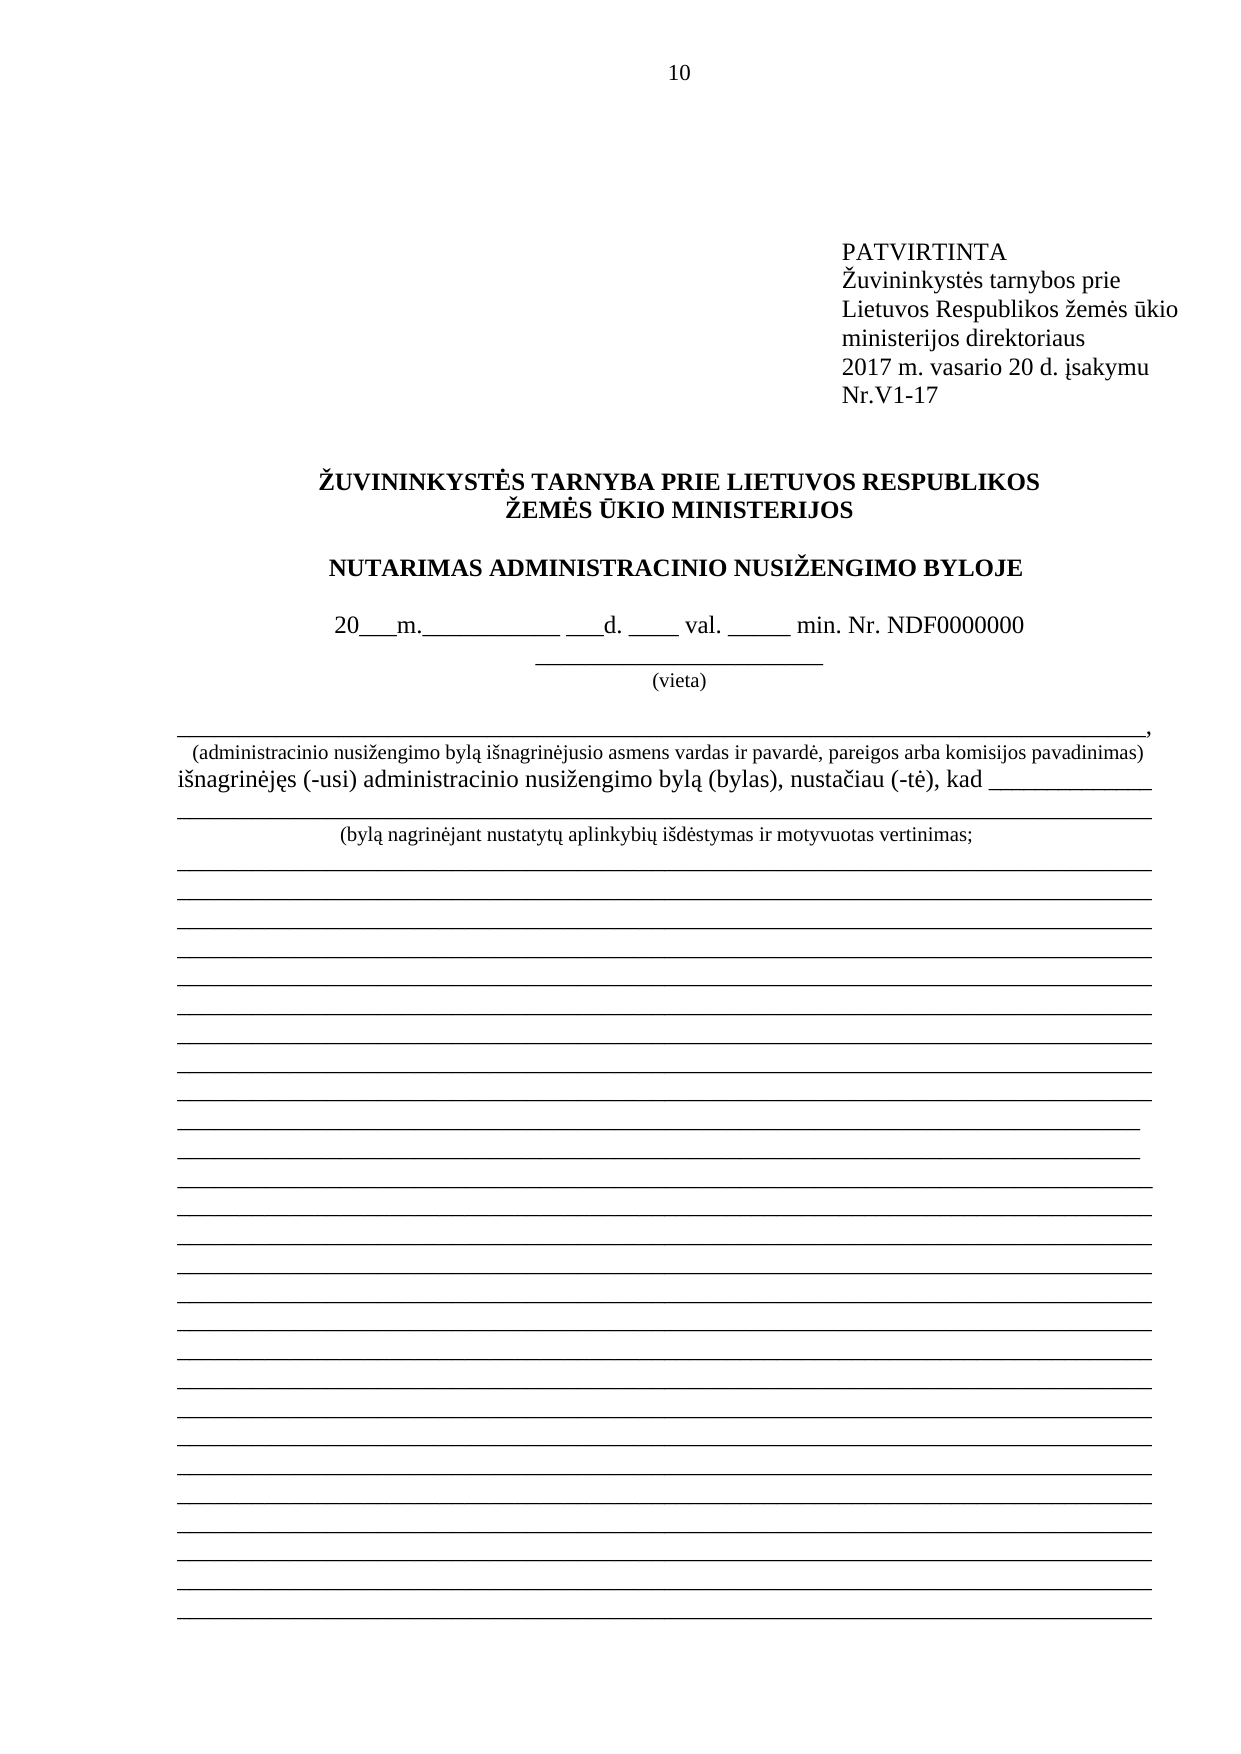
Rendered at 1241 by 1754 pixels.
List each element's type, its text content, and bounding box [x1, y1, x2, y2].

text (administracinio nusižengimo bylą išnagrinėjusio asmens vardas ir pavardė, pareigos arba komisijos pavadinimas) [177, 740, 1181, 764]
text (vieta) [177, 668, 1181, 692]
text Lietuvos Respublikos žemės ūkio [842, 294, 1181, 323]
text ŽEMĖS ŪKIO MINISTERIJOS [177, 495, 1181, 524]
text ŽUVININKYSTĖS TARNYBA PRIE LIETUVOS RESPUBLIKOS [177, 467, 1181, 495]
text NUTARIMAS ADMINISTRACINIO NUSIŽENGIMO BYLOJE [177, 553, 1181, 582]
text 2017 m. vasario 20 d. įsakymu Nr.V1-17 [842, 352, 1181, 409]
text , [177, 711, 1181, 740]
text ______________________________________________________________________________ [177, 1162, 1181, 1191]
text (bylą nagrinėjant nustatytų aplinkybių išdėstymas ir motyvuotas vertinimas; [177, 821, 1181, 846]
text _______________________ [177, 639, 1181, 668]
text išnagrinėjęs (-usi) administracinio nusižengimo bylą (bylas), nustačiau (-tė), kad [177, 764, 1181, 793]
text 20___m.___________ ___d. ____ val. _____ min. Nr. NDF0000000 [177, 610, 1181, 639]
text PATVIRTINTA Žuvininkystės tarnybos prie [842, 237, 1181, 294]
text _____________________________________________________________________________ [177, 1133, 1181, 1162]
text ministerijos direktoriaus [842, 323, 1181, 352]
text _____________________________________________________________________________ [177, 1104, 1181, 1133]
